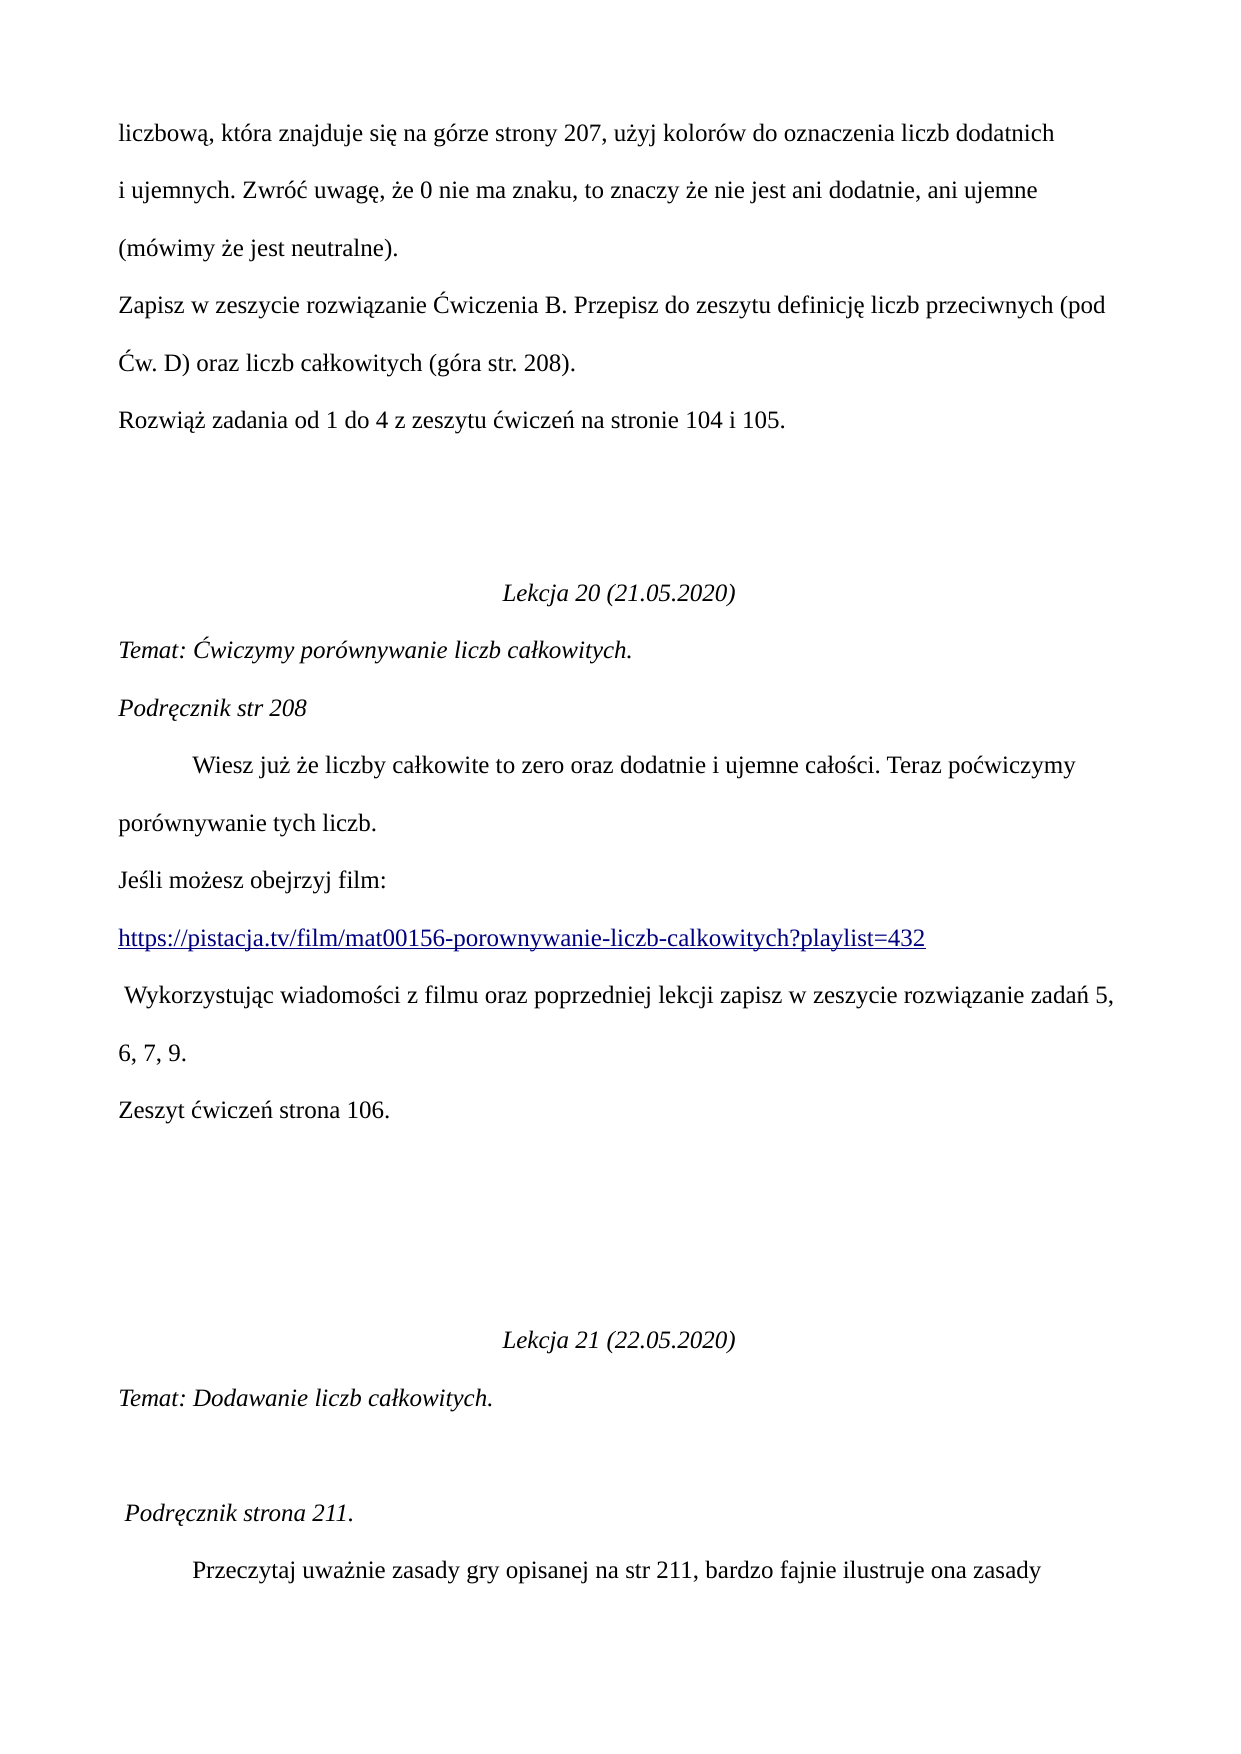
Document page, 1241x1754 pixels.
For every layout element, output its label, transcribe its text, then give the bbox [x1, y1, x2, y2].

text Rozwiąż zadania od 1 do 4 z zeszytu ćwiczeń na stronie 104 i 105. [118, 406, 1122, 434]
text Temat: Ćwiczymy porównywanie liczb całkowitych. [118, 636, 1122, 664]
text Podręcznik str 208 [118, 693, 1122, 722]
text Temat: Dodawanie liczb całkowitych. [118, 1383, 1122, 1412]
text liczbową, która znajduje się na górze strony 207, użyj kolorów do oznaczenia liczb dodatnich [118, 118, 1122, 147]
text Zeszyt ćwiczeń strona 106. [118, 1096, 1122, 1124]
text Podręcznik strona 211. [118, 1498, 1122, 1527]
text Przeczytaj uważnie zasady gry opisanej na str 211, bardzo fajnie ilustruje ona zasady [118, 1556, 1122, 1584]
text Wiesz już że liczby całkowite to zero oraz dodatnie i ujemne całości. Teraz poćwiczymy porównywanie tych liczb. [118, 751, 1122, 837]
text Lekcja 21 (22.05.2020) [118, 1326, 1122, 1354]
text Zapisz w zeszycie rozwiązanie Ćwiczenia B. Przepisz do zeszytu definicję liczb przeciwnych (pod Ćw. D) oraz liczb całkowitych (góra str. 208). [118, 291, 1122, 377]
text Wykorzystując wiadomości z filmu oraz poprzedniej lekcji zapisz w zeszycie rozwiązanie zadań 5, 6, 7, 9. [118, 981, 1122, 1067]
text Jeśli możesz obejrzyj film: [118, 866, 1122, 894]
text https://pistacja.tv/film/mat00156-porownywanie-liczb-calkowitych?playlist=432 [118, 923, 1122, 952]
text Lekcja 20 (21.05.2020) [118, 578, 1122, 607]
text i ujemnych. Zwróć uwagę, że 0 nie ma znaku, to znaczy że nie jest ani dodatnie, ani ujemne (mówimy że jest neutralne). [118, 176, 1122, 262]
